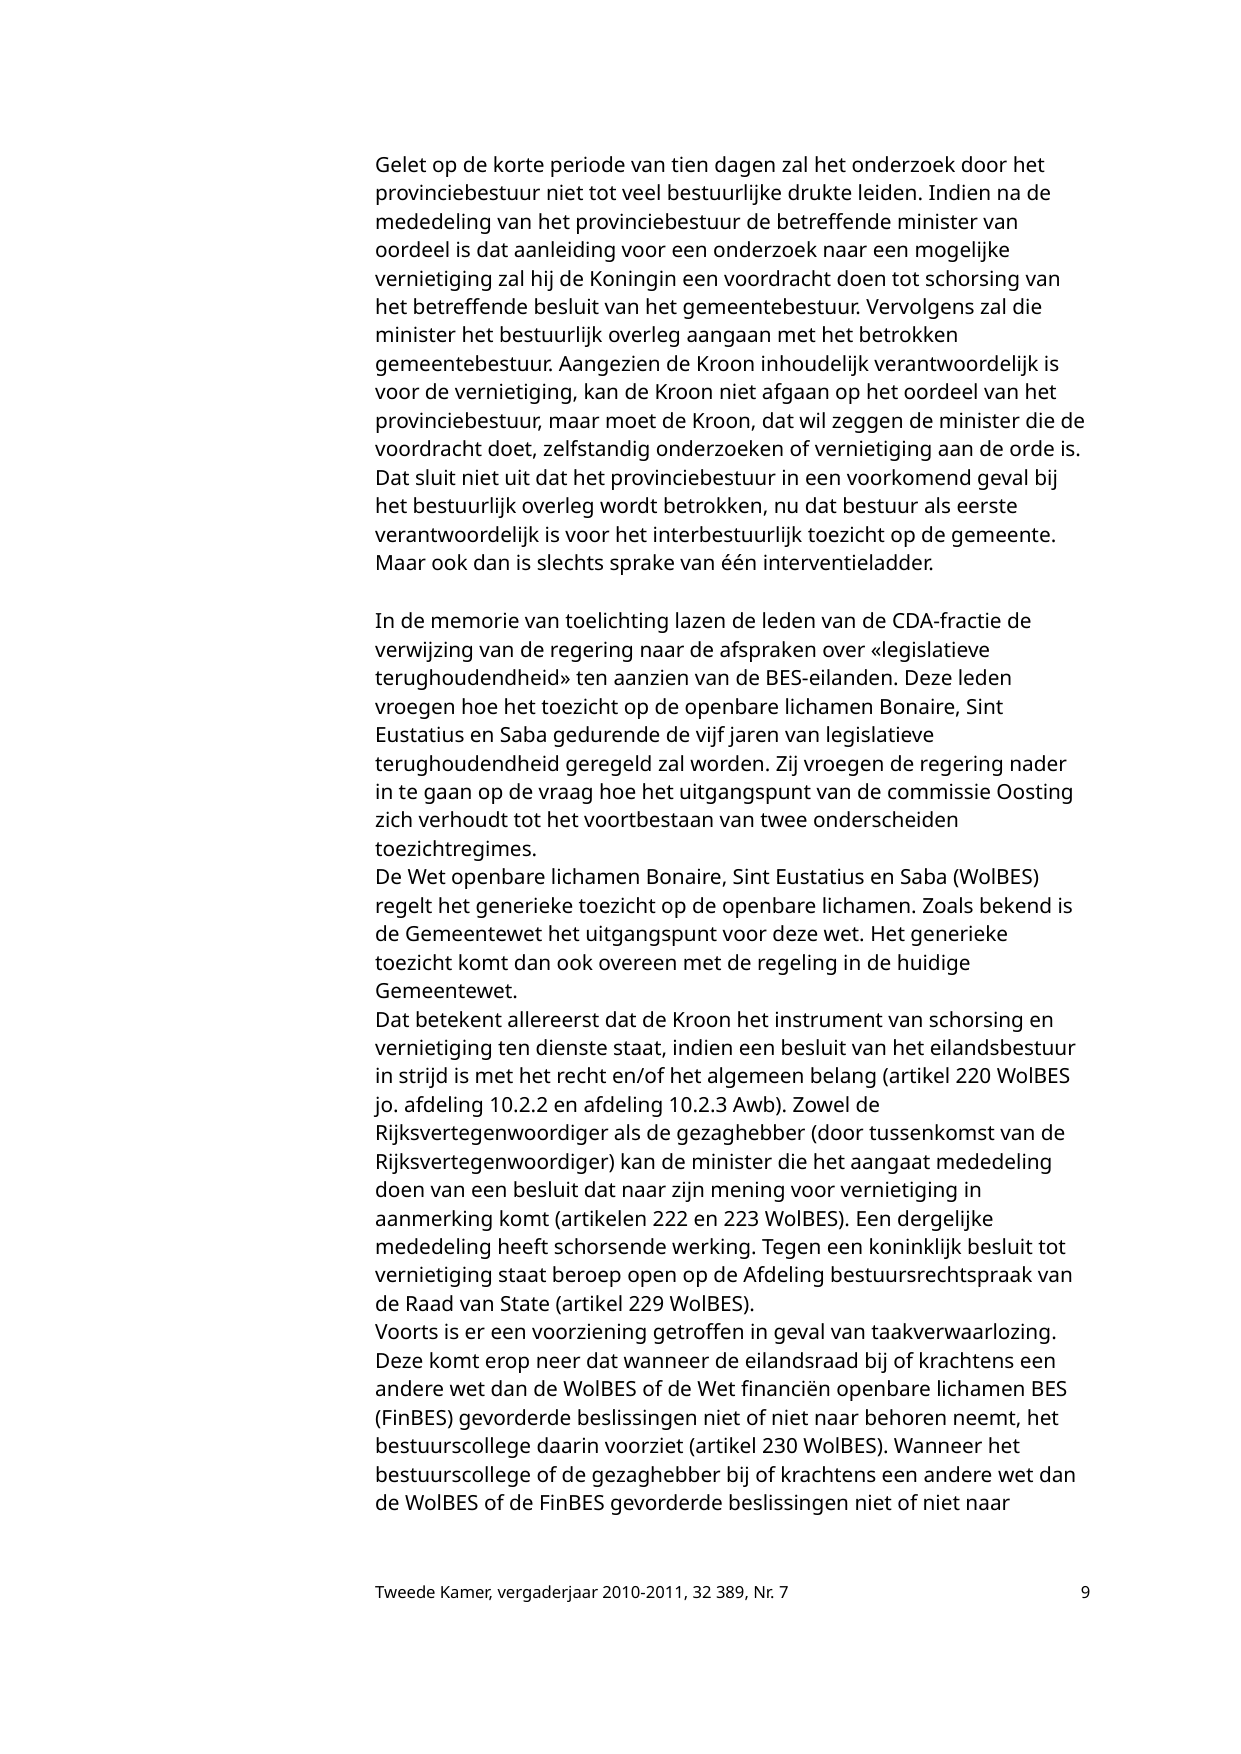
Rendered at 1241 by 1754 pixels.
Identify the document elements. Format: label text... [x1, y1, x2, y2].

text Gelet op de korte periode van tien dagen zal het onderzoek door het provinciebestuur niet tot veel bestuurlijke drukte leiden. Indien na de mededeling van het provinciebestuur de betreffende minister van oordeel is dat aanleiding voor een onderzoek naar een mogelijke vernietiging zal hij de Koningin een voordracht doen tot schorsing van het betreffende besluit van het gemeentebestuur. Vervolgens zal die minister het bestuurlijk overleg aangaan met het betrokken gemeentebestuur. Aangezien de Kroon inhoudelijk verantwoordelijk is voor de vernietiging, kan de Kroon niet afgaan op het oordeel van het provinciebestuur, maar moet de Kroon, dat wil zeggen de minister die de voordracht doet, zelfstandig onderzoeken of vernietiging aan de orde is. Dat sluit niet uit dat het provinciebestuur in een voorkomend geval bij het bestuurlijk overleg wordt betrokken, nu dat bestuur als eerste verantwoordelijk is voor het interbestuurlijk toezicht op de gemeente. Maar ook dan is slechts sprake van één interventieladder. [375, 150, 1090, 577]
text Voorts is er een voorziening getroffen in geval van taakverwaarlozing. Deze komt erop neer dat wanneer de eilandsraad bij of krachtens een andere wet dan de WolBES of de Wet financiën openbare lichamen BES (FinBES) gevorderde beslissingen niet of niet naar behoren neemt, het bestuurscollege daarin voorziet (artikel 230 WolBES). Wanneer het bestuurscollege of de gezaghebber bij of krachtens een andere wet dan de WolBES of de FinBES gevorderde beslissingen niet of niet naar [375, 1317, 1090, 1517]
text De Wet openbare lichamen Bonaire, Sint Eustatius en Saba (WolBES) regelt het generieke toezicht op de openbare lichamen. Zoals bekend is de Gemeentewet het uitgangspunt voor deze wet. Het generieke toezicht komt dan ook overeen met de regeling in de huidige Gemeentewet. [375, 862, 1090, 1005]
text In de memorie van toelichting lazen de leden van de CDA-fractie de verwijzing van de regering naar de afspraken over «legislatieve terughoudendheid» ten aanzien van de BES-eilanden. Deze leden vroegen hoe het toezicht op de openbare lichamen Bonaire, Sint Eustatius en Saba gedurende de vijf jaren van legislatieve terughoudendheid geregeld zal worden. Zij vroegen de regering nader in te gaan op de vraag hoe het uitgangspunt van de commissie Oosting zich verhoudt tot het voortbestaan van twee onderscheiden toezichtregimes. [375, 607, 1090, 862]
text Dat betekent allereerst dat de Kroon het instrument van schorsing en vernietiging ten dienste staat, indien een besluit van het eilandsbestuur in strijd is met het recht en/of het algemeen belang (artikel 220 WolBES jo. afdeling 10.2.2 en afdeling 10.2.3 Awb). Zowel de Rijksvertegenwoordiger als de gezaghebber (door tussenkomst van de Rijksvertegenwoordiger) kan de minister die het aangaat mededeling doen van een besluit dat naar zijn mening voor vernietiging in aanmerking komt (artikelen 222 en 223 WolBES). Een dergelijke mededeling heeft schorsende werking. Tegen een koninklijk besluit tot vernietiging staat beroep open op de Afdeling bestuursrechtspraak van de Raad van State (artikel 229 WolBES). [375, 1005, 1090, 1317]
